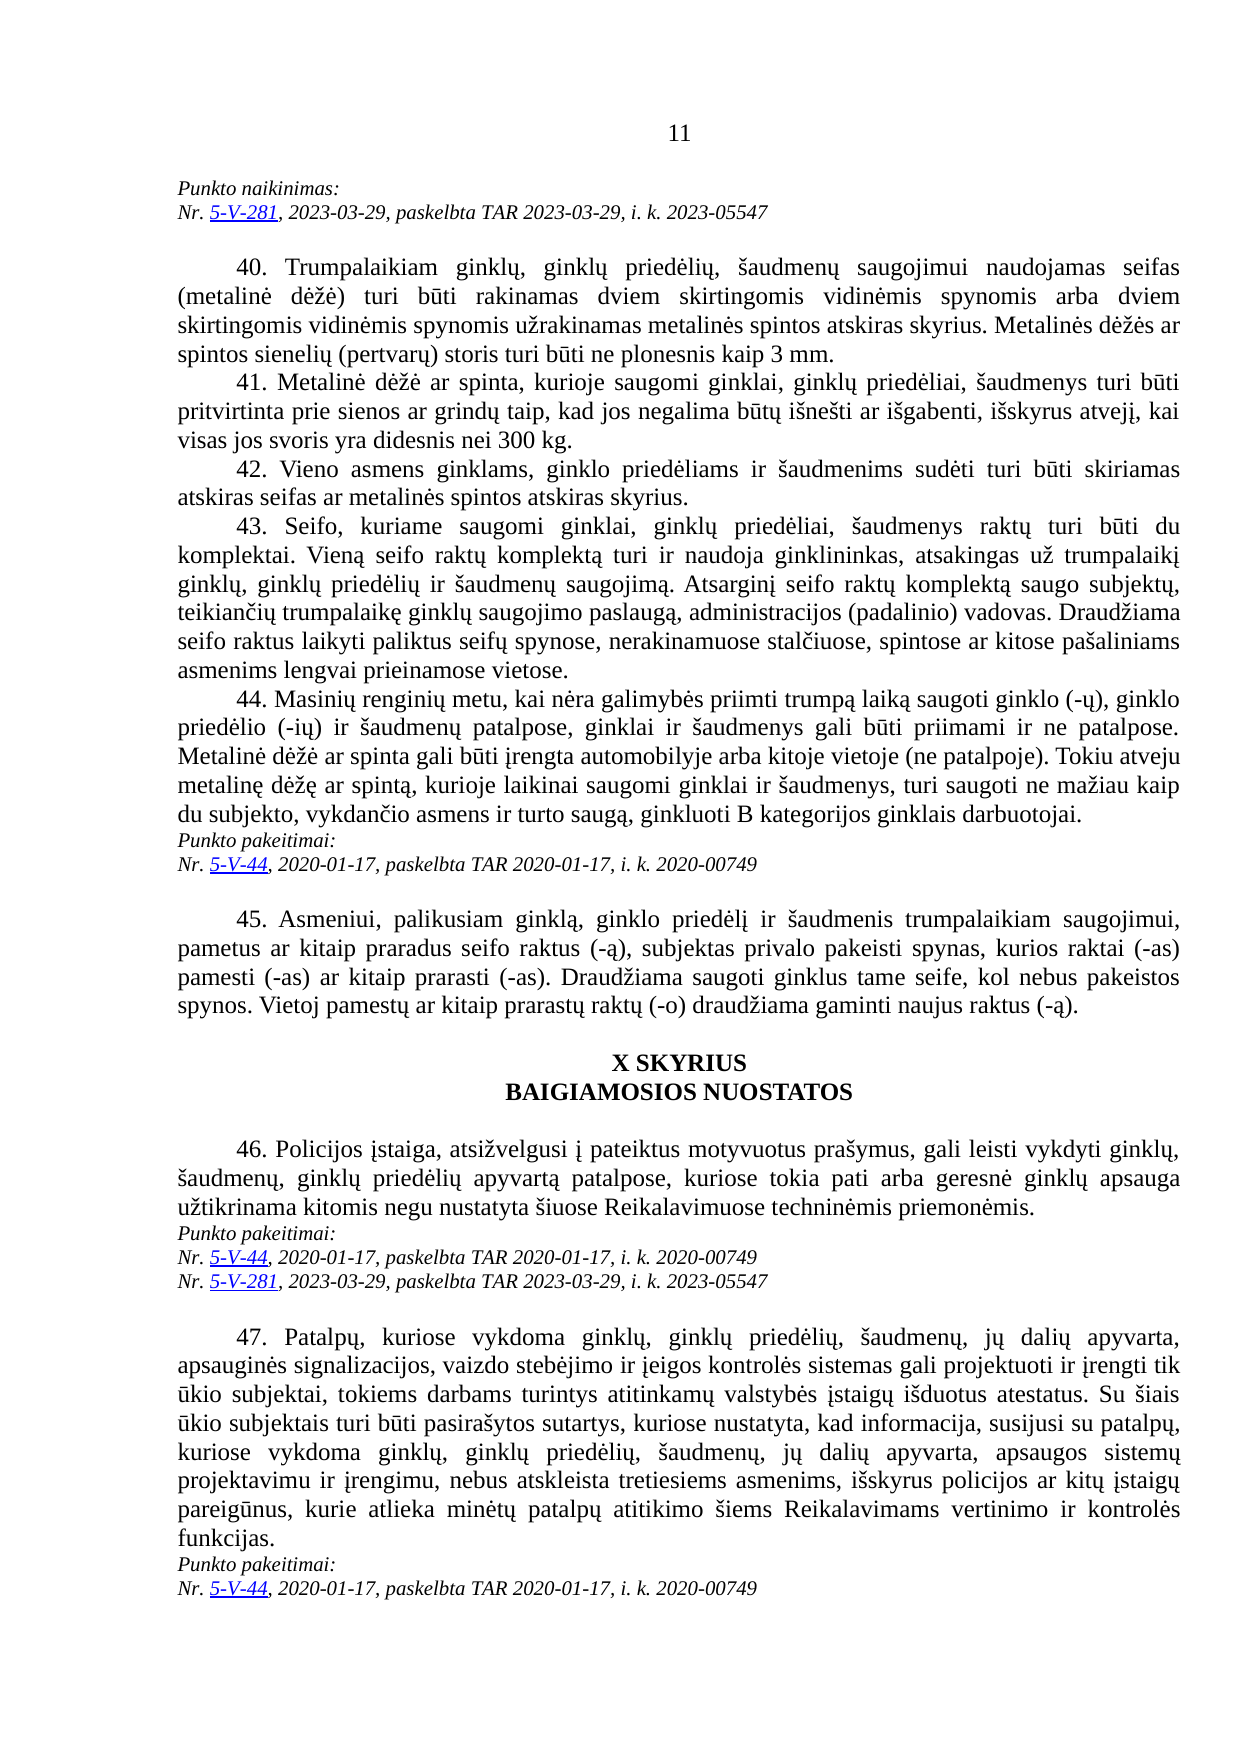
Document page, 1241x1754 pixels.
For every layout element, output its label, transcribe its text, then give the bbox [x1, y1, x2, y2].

text 43. Seifo, kuriame saugomi ginklai, ginklų priedėliai, šaudmenys raktų turi būti du komplektai. Vieną seifo raktų komplektą turi ir naudoja ginklininkas, atsakingas už trumpalaikį ginklų, ginklų priedėlių ir šaudmenų saugojimą. Atsarginį seifo raktų komplektą saugo subjektų, teikiančių trumpalaikę ginklų saugojimo paslaugą, administracijos (padalinio) vadovas. Draudžiama seifo raktus laikyti paliktus seifų spynose, nerakinamuose stalčiuose, spintose ar kitose pašaliniams asmenims lengvai prieinamose vietose. [177, 511, 1181, 684]
text Nr. 5-V-44, 2020-01-17, paskelbta TAR 2020-01-17, i. k. 2020-00749 [177, 1576, 1181, 1600]
text Punkto pakeitimai: [177, 827, 1181, 852]
text 46. Policijos įstaiga, atsižvelgusi į pateiktus motyvuotus prašymus, gali leisti vykdyti ginklų, šaudmenų, ginklų priedėlių apyvartą patalpose, kuriose tokia pati arba geresnė ginklų apsauga užtikrinama kitomis negu nustatyta šiuose Reikalavimuose techninėmis priemonėmis. [177, 1134, 1181, 1221]
text 45. Asmeniui, palikusiam ginklą, ginklo priedėlį ir šaudmenis trumpalaikiam saugojimui, pametus ar kitaip praradus seifo raktus (-ą), subjektas privalo pakeisti spynas, kurios raktai (-as) pamesti (-as) ar kitaip prarasti (-as). Draudžiama saugoti ginklus tame seife, kol nebus pakeistos spynos. Vietoj pamestų ar kitaip prarastų raktų (-o) draudžiama gaminti naujus raktus (-ą). [177, 904, 1181, 1019]
text Nr. 5-V-44, 2020-01-17, paskelbta TAR 2020-01-17, i. k. 2020-00749 [177, 1245, 1181, 1269]
text Baigiamosios nuostatos [177, 1077, 1181, 1106]
text 40. Trumpalaikiam ginklų, ginklų priedėlių, šaudmenų saugojimui naudojamas seifas (metalinė dėžė) turi būti rakinamas dviem skirtingomis vidinėmis spynomis arba dviem skirtingomis vidinėmis spynomis užrakinamas metalinės spintos atskiras skyrius. Metalinės dėžės ar spintos sienelių (pertvarų) storis turi būti ne plonesnis kaip 3 mm. [177, 252, 1181, 367]
text Nr. 5-V-281, 2023-03-29, paskelbta TAR 2023-03-29, i. k. 2023-05547 [177, 200, 1181, 224]
text 41. Metalinė dėžė ar spinta, kurioje saugomi ginklai, ginklų priedėliai, šaudmenys turi būti pritvirtinta prie sienos ar grindų taip, kad jos negalima būtų išnešti ar išgabenti, išskyrus atvejį, kai visas jos svoris yra didesnis nei 300 kg. [177, 367, 1181, 454]
text Punkto pakeitimai: [177, 1552, 1181, 1576]
text Punkto naikinimas: [177, 176, 1181, 200]
text X Skyrius [177, 1048, 1181, 1077]
text Nr. 5-V-44, 2020-01-17, paskelbta TAR 2020-01-17, i. k. 2020-00749 [177, 852, 1181, 876]
text Punkto pakeitimai: [177, 1221, 1181, 1245]
text 47. Patalpų, kuriose vykdoma ginklų, ginklų priedėlių, šaudmenų, jų dalių apyvarta, apsauginės signalizacijos, vaizdo stebėjimo ir įeigos kontrolės sistemas gali projektuoti ir įrengti tik ūkio subjektai, tokiems darbams turintys atitinkamų valstybės įstaigų išduotus atestatus. Su šiais ūkio subjektais turi būti pasirašytos sutartys, kuriose nustatyta, kad informacija, susijusi su patalpų, kuriose vykdoma ginklų, ginklų priedėlių, šaudmenų, jų dalių apyvarta, apsaugos sistemų projektavimu ir įrengimu, nebus atskleista tretiesiems asmenims, išskyrus policijos ar kitų įstaigų pareigūnus, kurie atlieka minėtų patalpų atitikimo šiems Reikalavimams vertinimo ir kontrolės funkcijas. [177, 1322, 1181, 1552]
text Nr. 5-V-281, 2023-03-29, paskelbta TAR 2023-03-29, i. k. 2023-05547 [177, 1269, 1181, 1293]
text 44. Masinių renginių metu, kai nėra galimybės priimti trumpą laiką saugoti ginklo (-ų), ginklo priedėlio (-ių) ir šaudmenų patalpose, ginklai ir šaudmenys gali būti priimami ir ne patalpose. Metalinė dėžė ar spinta gali būti įrengta automobilyje arba kitoje vietoje (ne patalpoje). Tokiu atveju metalinę dėžę ar spintą, kurioje laikinai saugomi ginklai ir šaudmenys, turi saugoti ne mažiau kaip du subjekto, vykdančio asmens ir turto saugą, ginkluoti B kategorijos ginklais darbuotojai. [177, 684, 1181, 827]
text 42. Vieno asmens ginklams, ginklo priedėliams ir šaudmenims sudėti turi būti skiriamas atskiras seifas ar metalinės spintos atskiras skyrius. [177, 454, 1181, 511]
